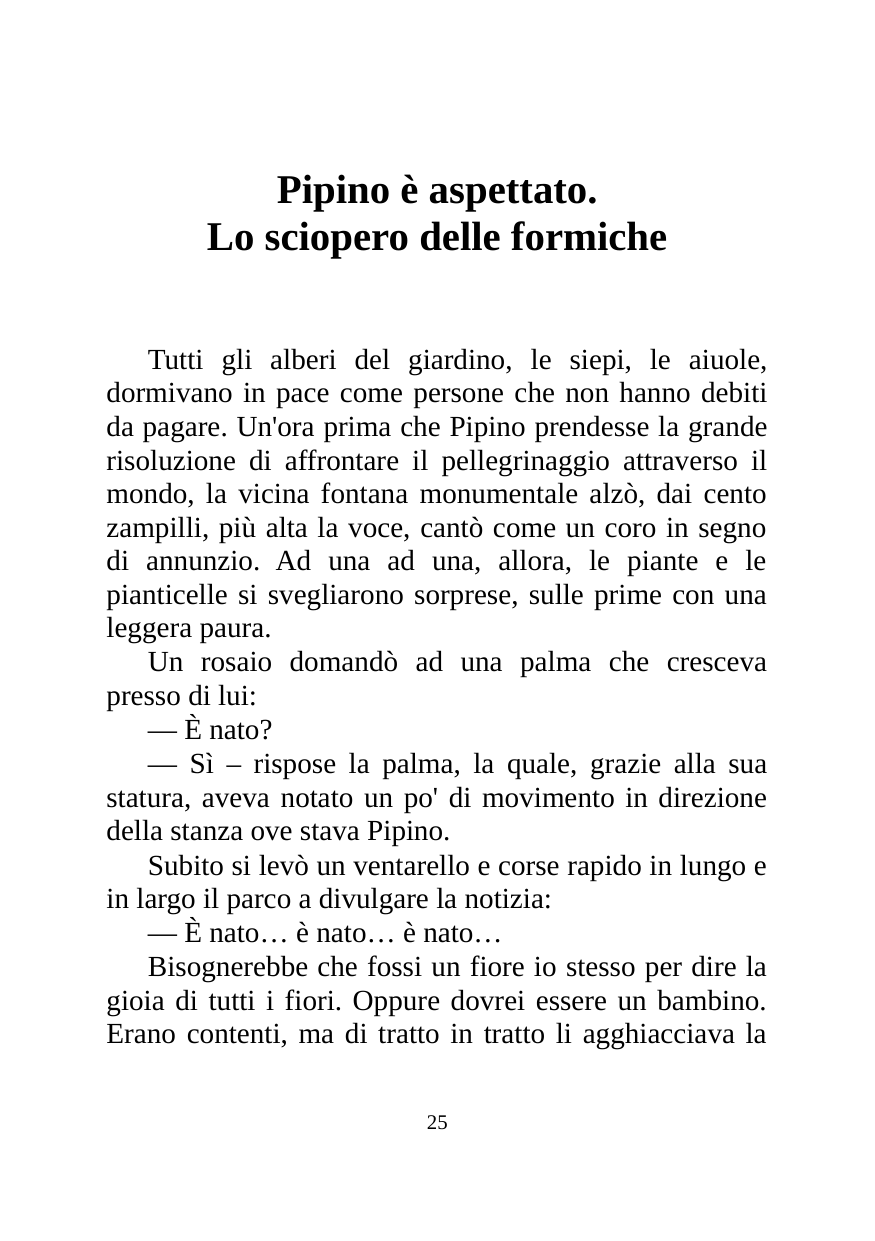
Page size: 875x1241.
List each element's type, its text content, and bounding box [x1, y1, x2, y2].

text — È nato? [106, 712, 768, 746]
subtitle Pipino è aspettato. Lo sciopero delle formiche [106, 165, 768, 259]
text Bisognerebbe che fossi un fiore io stesso per dire la gioia di tutti i fiori. Oppure dovrei essere un bambino. Erano contenti, ma di tratto in tratto li agghiacciava la [106, 949, 768, 1050]
text Subito si levò un ventarello e corse rapido in lungo e in largo il parco a divulgare la notizia: [106, 848, 768, 915]
text — È nato… è nato… è nato… [106, 915, 768, 949]
text — Sì – rispose la palma, la quale, grazie alla sua statura, aveva notato un po' di movimento in direzione della stanza ove stava Pipino. [106, 746, 768, 847]
text Tutti gli alberi del giardino, le siepi, le aiuole, dormivano in pace come persone che non hanno debiti da pagare. Un'ora prima che Pipino prendesse la grande risoluzione di affrontare il pellegrinaggio attraverso il mondo, la vicina fontana monumentale alzò, dai cento zampilli, più alta la voce, cantò come un coro in segno di annunzio. Ad una ad una, allora, le piante e le pianticelle si svegliarono sorprese, sulle prime con una leggera paura. [106, 342, 768, 644]
text Un rosaio domandò ad una palma che cresceva presso di lui: [106, 644, 768, 712]
